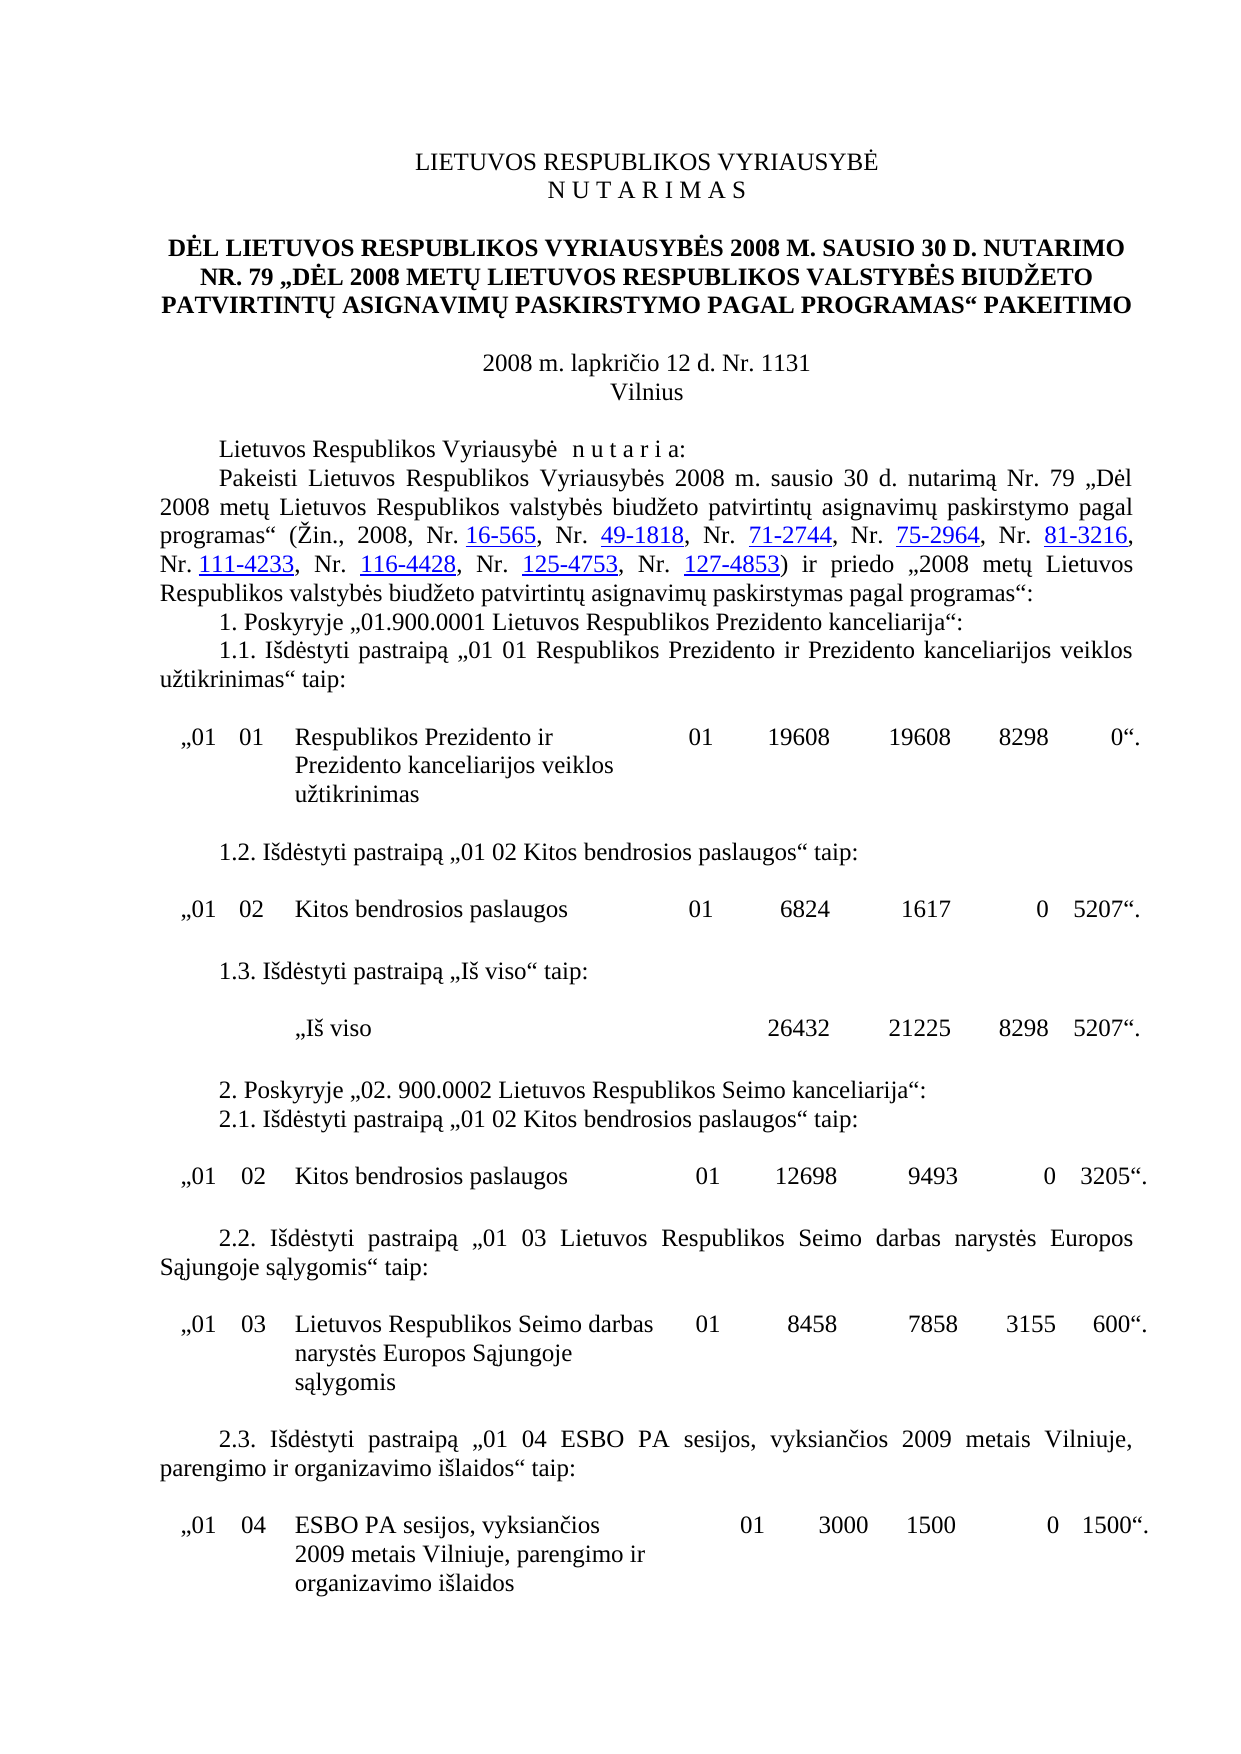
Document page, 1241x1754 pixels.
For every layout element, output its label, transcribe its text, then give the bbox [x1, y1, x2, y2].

table_header 02 [230, 1161, 283, 1194]
table_header Lietuvos Respublikos Seimo darbas narystės Europos Sąjungoje sąlygomis [283, 1309, 684, 1395]
table_header 1500 [880, 1510, 967, 1597]
table_header 0“. [1060, 722, 1152, 808]
table_header [677, 1014, 724, 1046]
table_header 8458 [732, 1309, 848, 1395]
table_header 0 [962, 894, 1060, 927]
table_header 5207“. [1060, 894, 1152, 927]
table_header 3000 [776, 1510, 879, 1597]
text NUTARIMAS [159, 176, 1134, 204]
table_header 9493 [848, 1161, 969, 1194]
table_header 0 [969, 1161, 1067, 1194]
table_header 1500“. [1070, 1510, 1160, 1597]
table_header 01 [729, 1510, 776, 1597]
table_header 04 [230, 1510, 283, 1597]
table_header „01 [169, 722, 228, 808]
table_header 01 [677, 894, 724, 927]
table_header „01 [169, 1510, 229, 1597]
table_header 1617 [841, 894, 962, 927]
table_header „01 [169, 894, 228, 927]
table_header 6824 [725, 894, 841, 927]
table_header 19608 [725, 722, 841, 808]
table_header 5207“. [1060, 1014, 1152, 1046]
table_header Kitos bendrosios paslaugos [283, 1161, 684, 1194]
text 1.1. Išdėstyti pastraipą „01 01 Respublikos Prezidento ir Prezidento kanceliarijos veiklos užtikrinimas“ taip: [159, 636, 1134, 693]
table_header Respublikos Prezidento ir Prezidento kanceliarijos veiklos užtikrinimas [283, 722, 677, 808]
table_header Kitos bendrosios paslaugos [283, 894, 677, 927]
table_header 01 [684, 1161, 732, 1194]
table_header 02 [228, 894, 283, 927]
text 1.3. Išdėstyti pastraipą „Iš viso“ taip: [159, 956, 1134, 985]
table_header 26432 [725, 1014, 841, 1046]
text Lietuvos Respublikos Vyriausybė nutaria: [159, 434, 1134, 463]
text 2.1. Išdėstyti pastraipą „01 02 Kitos bendrosios paslaugos“ taip: [159, 1104, 1134, 1132]
table_header 8298 [962, 1014, 1060, 1046]
table_header „Iš viso [283, 1014, 677, 1046]
table_header 600“. [1067, 1309, 1159, 1395]
text 1.2. Išdėstyti pastraipą „01 02 Kitos bendrosios paslaugos“ taip: [159, 837, 1134, 866]
text 2008 m. lapkričio 12 d. Nr. 1131 [159, 348, 1134, 377]
table_header 12698 [732, 1161, 848, 1194]
text 2. Poskyryje „02. 900.0002 Lietuvos Respublikos Seimo kanceliarija“: [159, 1075, 1134, 1104]
table_header 01 [677, 722, 724, 808]
text Vilnius [159, 377, 1134, 406]
table_header ESBO PA sesijos, vyksiančios 2009 metais Vilniuje, parengimo ir organizavimo išlaidos [283, 1510, 729, 1597]
table_header 21225 [841, 1014, 962, 1046]
table_header 03 [230, 1309, 283, 1395]
table_header 01 [684, 1309, 732, 1395]
table_header „01 [169, 1161, 229, 1194]
table_header 8298 [962, 722, 1060, 808]
text Pakeisti Lietuvos Respublikos Vyriausybės 2008 m. sausio 30 d. nutarimą Nr. 79 „Dėl 2008 metų Lietuvos Respublikos valstybės biudžeto patvirtintų asignavimų paskirstymo pagal programas“ (Žin., 2008, Nr. 16-565, Nr. 49-1818, Nr. 71-2744, Nr. 75-2964, Nr. 81-3216, Nr. 111-4233, Nr. 116-4428, Nr. 125-4753, Nr. 127-4853) ir priedo „2008 metų Lietuvos Respublikos valstybės biudžeto patvirtintų asignavimų paskirstymas pagal programas“: [159, 463, 1134, 607]
text 2.3. Išdėstyti pastraipą „01 04 ESBO PA sesijos, vyksiančios 2009 metais Vilniuje, parengimo ir organizavimo išlaidos“ taip: [159, 1424, 1134, 1482]
text Lietuvos Respublikos Vyriausybė [159, 147, 1134, 176]
table_header 3155 [969, 1309, 1067, 1395]
text DĖL LIETUVOS RESPUBLIKOS VYRIAUSYBĖS 2008 M. SAUSIO 30 D. NUTARIMO NR. 79 „DĖL 2008 METŲ LIETUVOS RESPUBLIKOS VALSTYBĖS BIUDŽETO PATVIRTINTŲ ASIGNAVIMŲ PASKIRSTYMO PAGAL PROGRAMAS“ PAKEITIMO [159, 233, 1134, 319]
table_header 01 [228, 722, 283, 808]
text 1. Poskyryje „01.900.0001 Lietuvos Respublikos Prezidento kanceliarija“: [159, 607, 1134, 636]
table_header [228, 1014, 283, 1046]
table_header 7858 [848, 1309, 969, 1395]
table_header [169, 1014, 228, 1046]
table_header 3205“. [1067, 1161, 1159, 1194]
text 2.2. Išdėstyti pastraipą „01 03 Lietuvos Respublikos Seimo darbas narystės Europos Sąjungoje sąlygomis“ taip: [159, 1223, 1134, 1280]
table_header „01 [169, 1309, 229, 1395]
table_header 0 [967, 1510, 1070, 1597]
table_header 19608 [841, 722, 962, 808]
